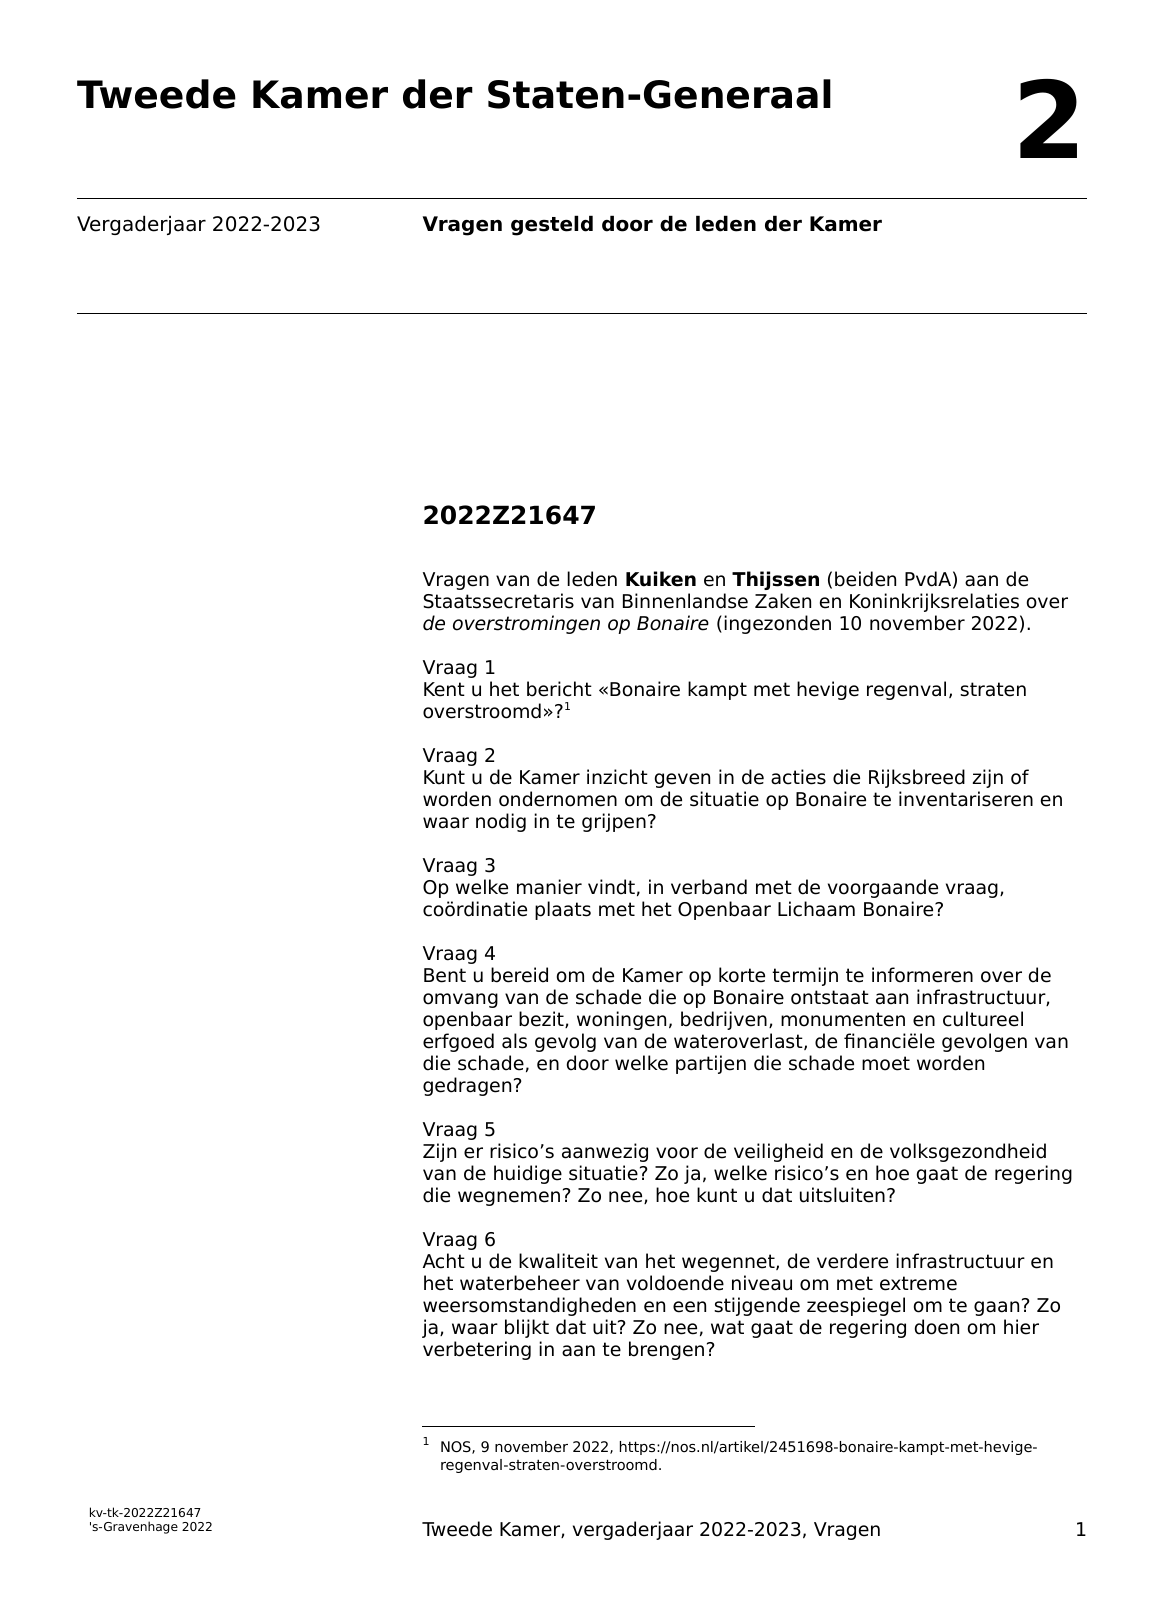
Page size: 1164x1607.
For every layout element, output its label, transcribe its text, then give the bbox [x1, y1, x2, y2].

text Vragen van de leden Kuiken en Thijssen (beiden PvdA) aan de Staatssecretaris van Binnenlandse Zaken en Koninkrijksrelaties over de overstromingen op Bonaire (ingezonden 10 november 2022). [422, 569, 1087, 635]
text Vraag 4 [422, 943, 1087, 965]
text Vraag 3 [422, 855, 1087, 877]
text Vraag 6 [422, 1229, 1087, 1251]
table_cell Vergaderjaar 2022-2023 [77, 199, 422, 313]
table_cell Vragen gesteld door de leden der Kamer [422, 199, 1087, 313]
text Kunt u de Kamer inzicht geven in de acties die Rijksbreed zijn of worden ondernomen om de situatie op Bonaire te inventariseren en waar nodig in te grijpen? [422, 767, 1087, 833]
text NOS, 9 november 2022, https://nos.nl/artikel/2451698-bonaire-kampt-met-hevige-regenval-straten-overstroomd. [422, 1435, 1087, 1474]
text Acht u de kwaliteit van het wegennet, de verdere infrastructuur en het waterbeheer van voldoende niveau om met extreme weersomstandigheden en een stijgende zeespiegel om te gaan? Zo ja, waar blijkt dat uit? Zo nee, wat gaat de regering doen om hier verbetering in aan te brengen? [422, 1251, 1087, 1361]
text Vraag 2 [422, 745, 1087, 767]
text Op welke manier vindt, in verband met de voorgaande vraag, coördinatie plaats met het Openbaar Lichaam Bonaire? [422, 877, 1087, 921]
text kv-tk-2022Z21647 [88, 1506, 323, 1520]
text 's-Gravenhage 2022 [88, 1520, 323, 1534]
text Kent u het bericht «Bonaire kampt met hevige regenval, straten overstroomd»? [422, 679, 1087, 723]
text 2022Z21647 [422, 501, 1087, 531]
text Vraag 1 [422, 657, 1087, 679]
text Zijn er risico’s aanwezig voor de veiligheid en de volksgezondheid van de huidige situatie? Zo ja, welke risico’s en hoe gaat de regering die wegnemen? Zo nee, hoe kunt u dat uitsluiten? [422, 1141, 1087, 1207]
text Vraag 5 [422, 1119, 1087, 1141]
table_header Tweede Kamer der Staten-Generaal [77, 59, 886, 198]
text Bent u bereid om de Kamer op korte termijn te informeren over de omvang van de schade die op Bonaire ontstaat aan infrastructuur, openbaar bezit, woningen, bedrijven, monumenten en cultureel erfgoed als gevolg van de wateroverlast, de financiële gevolgen van die schade, en door welke partijen die schade moet worden gedragen? [422, 965, 1087, 1097]
table_header 2 [886, 59, 1087, 198]
